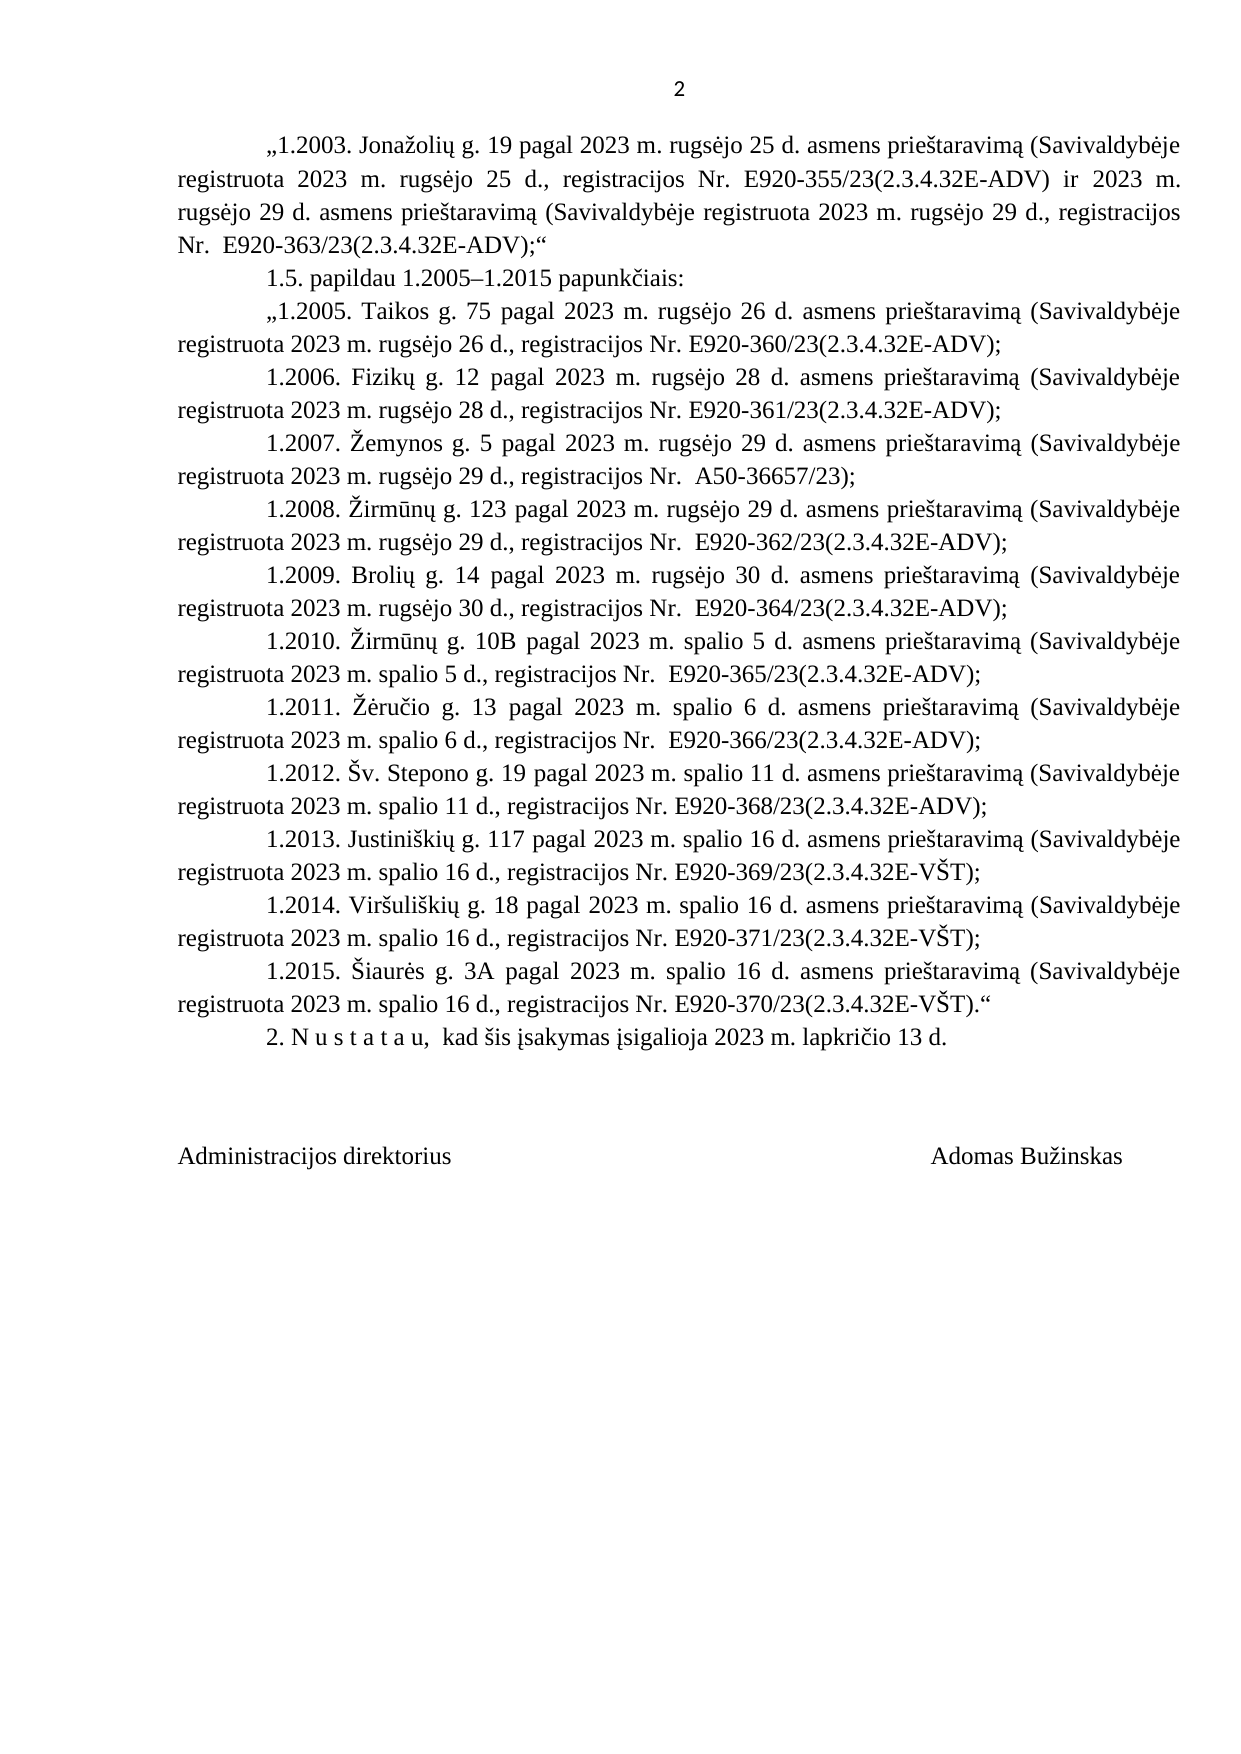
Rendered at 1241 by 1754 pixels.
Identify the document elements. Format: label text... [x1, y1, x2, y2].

text 2. N u s t a t a u, kad šis įsakymas įsigalioja 2023 m. lapkričio 13 d. [177, 1022, 1181, 1051]
text 1.2008. Žirmūnų g. 123 pagal 2023 m. rugsėjo 29 d. asmens prieštaravimą (Savivaldybėje registruota 2023 m. rugsėjo 29 d., registracijos Nr. E920-362/23(2.3.4.32E-ADV); [177, 494, 1181, 556]
text 1.2013. Justiniškių g. 117 pagal 2023 m. spalio 16 d. asmens prieštaravimą (Savivaldybėje registruota 2023 m. spalio 16 d., registracijos Nr. E920-369/23(2.3.4.32E-VŠT); [177, 824, 1181, 886]
text „1.2005. Taikos g. 75 pagal 2023 m. rugsėjo 26 d. asmens prieštaravimą (Savivaldybėje registruota 2023 m. rugsėjo 26 d., registracijos Nr. E920-360/23(2.3.4.32E-ADV); [177, 296, 1181, 357]
text 1.2011. Žėručio g. 13 pagal 2023 m. spalio 6 d. asmens prieštaravimą (Savivaldybėje registruota 2023 m. spalio 6 d., registracijos Nr. E920-366/23(2.3.4.32E-ADV); [177, 692, 1181, 754]
text 1.5. papildau 1.2005–1.2015 papunkčiais: [177, 263, 1181, 291]
text 1.2014. Viršuliškių g. 18 pagal 2023 m. spalio 16 d. asmens prieštaravimą (Savivaldybėje registruota 2023 m. spalio 16 d., registracijos Nr. E920-371/23(2.3.4.32E-VŠT); [177, 890, 1181, 952]
text 1.2010. Žirmūnų g. 10B pagal 2023 m. spalio 5 d. asmens prieštaravimą (Savivaldybėje registruota 2023 m. spalio 5 d., registracijos Nr. E920-365/23(2.3.4.32E-ADV); [177, 626, 1181, 688]
text 1.2012. Šv. Stepono g. 19 pagal 2023 m. spalio 11 d. asmens prieštaravimą (Savivaldybėje registruota 2023 m. spalio 11 d., registracijos Nr. E920-368/23(2.3.4.32E-ADV); [177, 758, 1181, 820]
text 1.2006. Fizikų g. 12 pagal 2023 m. rugsėjo 28 d. asmens prieštaravimą (Savivaldybėje registruota 2023 m. rugsėjo 28 d., registracijos Nr. E920-361/23(2.3.4.32E-ADV); [177, 362, 1181, 423]
text Administracijos direktorius Adomas Bužinskas [177, 1141, 1181, 1170]
text 1.2009. Brolių g. 14 pagal 2023 m. rugsėjo 30 d. asmens prieštaravimą (Savivaldybėje registruota 2023 m. rugsėjo 30 d., registracijos Nr. E920-364/23(2.3.4.32E-ADV); [177, 560, 1181, 622]
text 1.2007. Žemynos g. 5 pagal 2023 m. rugsėjo 29 d. asmens prieštaravimą (Savivaldybėje registruota 2023 m. rugsėjo 29 d., registracijos Nr. A50-36657/23); [177, 428, 1181, 489]
text „1.2003. Jonažolių g. 19 pagal 2023 m. rugsėjo 25 d. asmens prieštaravimą (Savivaldybėje registruota 2023 m. rugsėjo 25 d., registracijos Nr. E920-355/23(2.3.4.32E-ADV) ir 2023 m. rugsėjo 29 d. asmens prieštaravimą (Savivaldybėje registruota 2023 m. rugsėjo 29 d., registracijos Nr. E920-363/23(2.3.4.32E-ADV);“ [177, 131, 1181, 258]
text 1.2015. Šiaurės g. 3A pagal 2023 m. spalio 16 d. asmens prieštaravimą (Savivaldybėje registruota 2023 m. spalio 16 d., registracijos Nr. E920-370/23(2.3.4.32E-VŠT).“ [177, 956, 1181, 1018]
